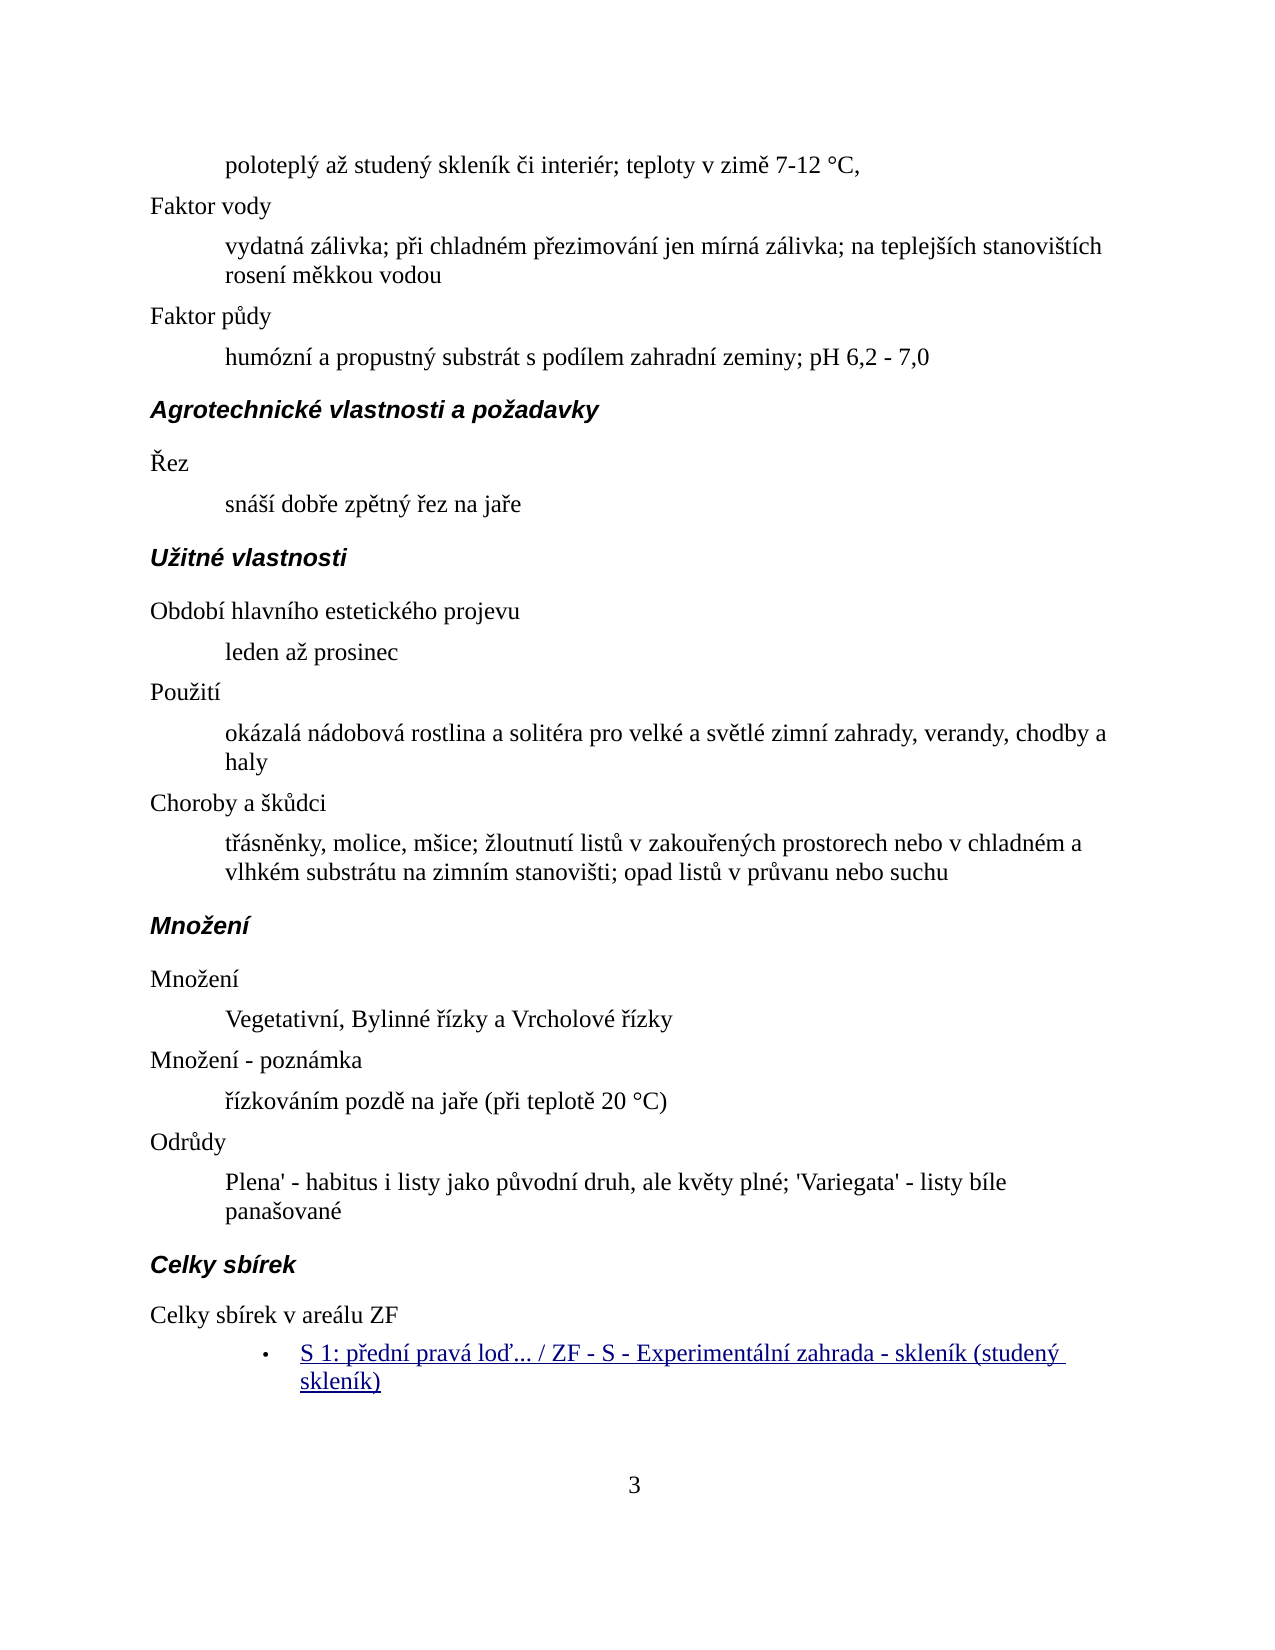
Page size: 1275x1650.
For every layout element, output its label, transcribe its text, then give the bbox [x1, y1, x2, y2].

text Celky sbírek v areálu ZF [150, 1300, 1125, 1329]
subtitle Agrotechnické vlastnosti a požadavky [150, 395, 1125, 424]
text Vegetativní, Bylinné řízky a Vrcholové řízky [225, 1004, 1125, 1033]
text leden až prosinec [225, 637, 1125, 665]
text řízkováním pozdě na jaře (při teplotě 20 °C) [225, 1086, 1125, 1115]
text Období hlavního estetického projevu [150, 596, 1125, 625]
text Množení - poznámka [150, 1045, 1125, 1074]
text Odrůdy [150, 1127, 1125, 1156]
list S 1: přední pravá loď... / ZF - S - Experimentální zahrada - skleník (studený skleník) [262, 1338, 1125, 1395]
text Řez [150, 448, 1125, 477]
text okázalá nádobová rostlina a solitéra pro velké a světlé zimní zahrady, verandy, chodby a haly [225, 718, 1125, 776]
text Faktor půdy [150, 301, 1125, 330]
text humózní a propustný substrát s podílem zahradní zeminy; pH 6,2 - 7,0 [225, 342, 1125, 370]
text snáší dobře zpětný řez na jaře [225, 489, 1125, 518]
text Plena' - habitus i listy jako původní druh, ale květy plné; 'Variegata' - listy bíle panašované [225, 1167, 1125, 1225]
subtitle Množení [150, 911, 1125, 939]
text vydatná zálivka; při chladném přezimování jen mírná zálivka; na teplejších stanovištích rosení měkkou vodou [225, 231, 1125, 289]
text třásněnky, molice, mšice; žloutnutí listů v zakouřených prostorech nebo v chladném a vlhkém substrátu na zimním stanovišti; opad listů v průvanu nebo suchu [225, 828, 1125, 886]
text poloteplý až studený skleník či interiér; teploty v zimě 7-12 °C, [225, 150, 1125, 179]
subtitle Užitné vlastnosti [150, 543, 1125, 571]
text Faktor vody [150, 191, 1125, 219]
text Choroby a škůdci [150, 788, 1125, 816]
text Množení [150, 964, 1125, 993]
subtitle Celky sbírek [150, 1250, 1125, 1278]
text Použití [150, 677, 1125, 706]
